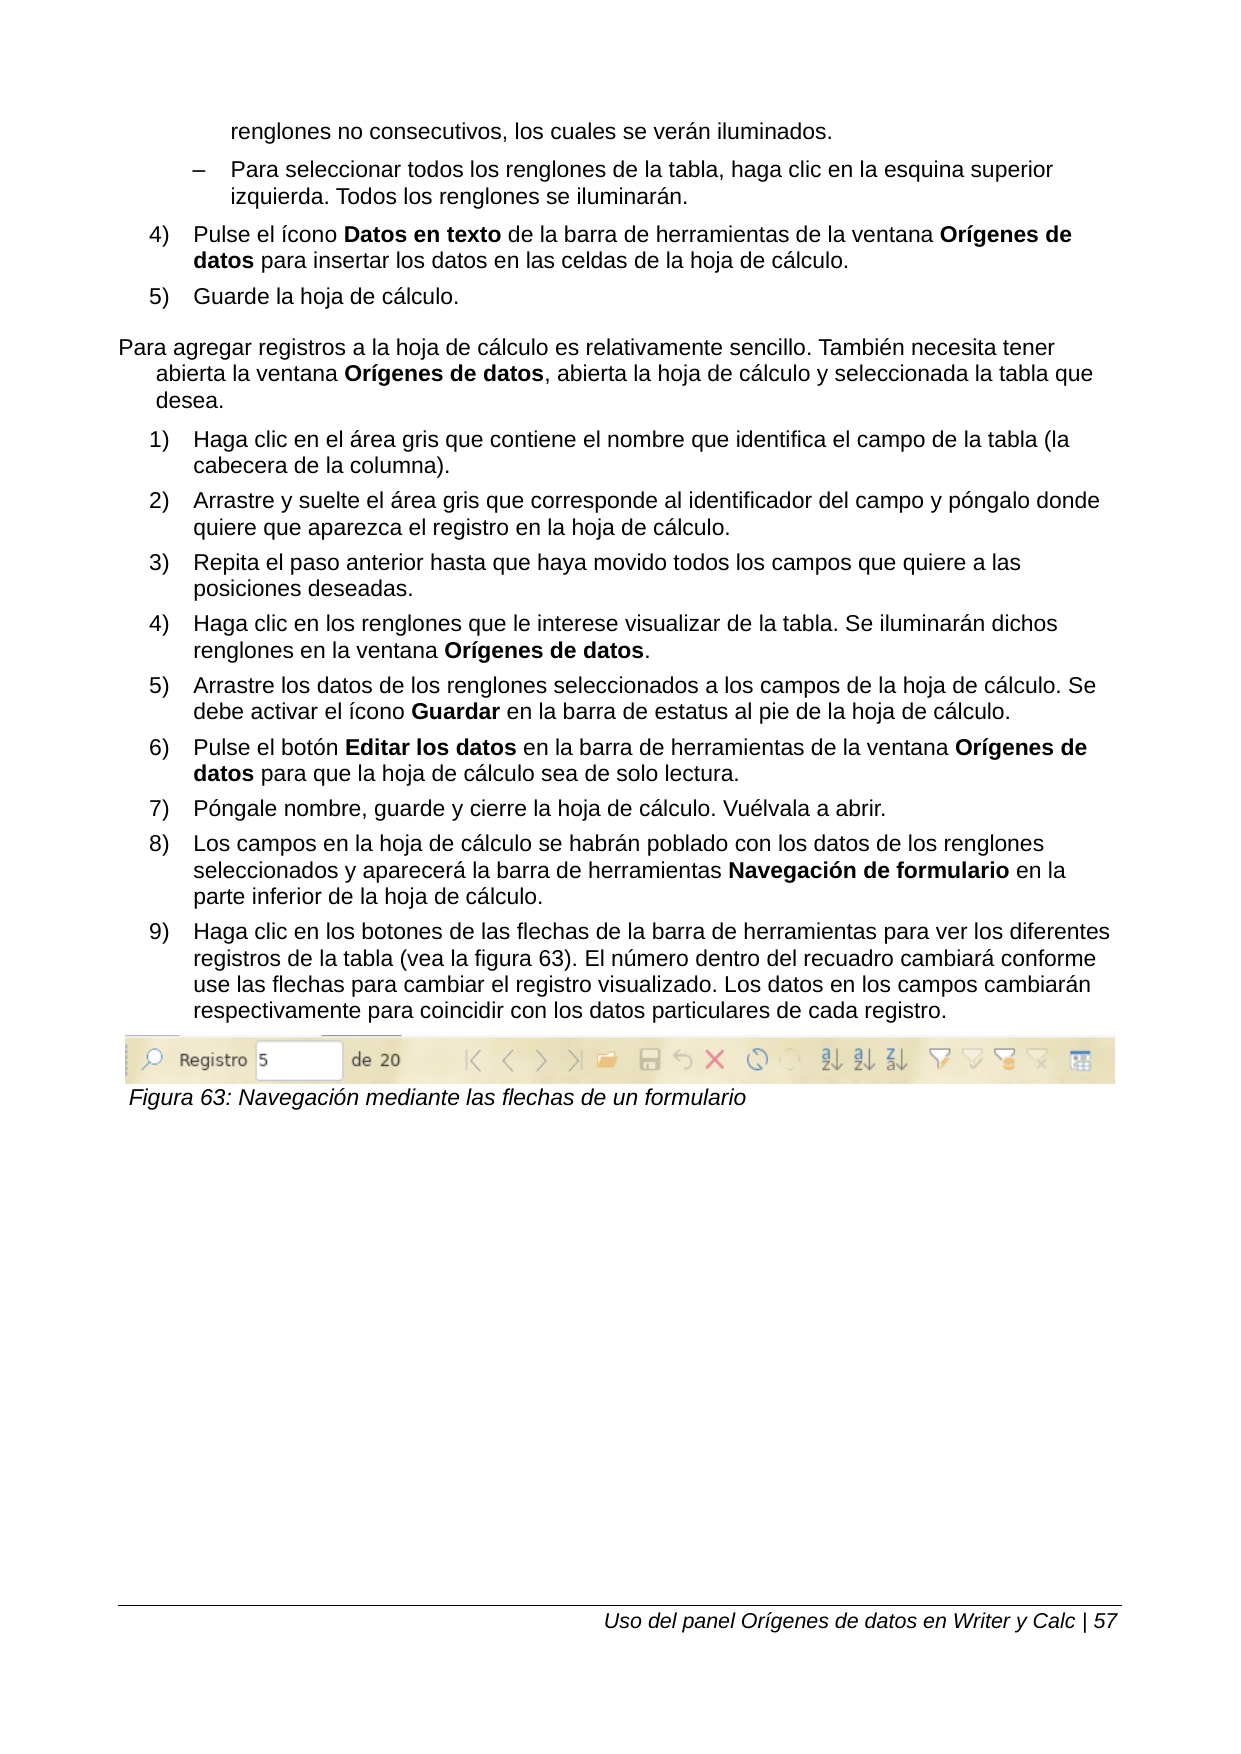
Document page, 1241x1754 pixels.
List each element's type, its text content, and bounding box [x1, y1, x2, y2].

list Pulse el botón Editar los datos en la barra de herramientas de la ventana Orígenes de datos para que la hoja de cálculo sea de solo lectura. [169, 733, 1122, 786]
list Haga clic en los renglones que le interese visualizar de la tabla. Se iluminarán dichos renglones en la ventana Orígenes de datos. [169, 610, 1122, 663]
list Póngale nombre, guarde y cierre la hoja de cálculo. Vuélvala a abrir. [169, 795, 1122, 821]
list Haga clic en los botones de las flechas de la barra de herramientas para ver los diferentes registros de la tabla (vea la figura 63). El número dentro del recuadro cambiará conforme use las flechas para cambiar el registro visualizado. Los datos en los campos cambiarán respectivamente para coincidir con los datos particulares de cada registro. [169, 918, 1122, 1023]
list Los campos en la hoja de cálculo se habrán poblado con los datos de los renglones seleccionados y aparecerá la barra de herramientas Navegación de formulario en la parte inferior de la hoja de cálculo. [169, 830, 1122, 909]
list Para seleccionar todos los renglones de la tabla, haga clic en la esquina superior izquierda. Todos los renglones se iluminarán. [192, 156, 1122, 209]
list renglones no consecutivos, los cuales se verán iluminados. [192, 118, 1122, 144]
list Pulse el ícono Datos en texto de la barra de herramientas de la ventana Orígenes de datos para insertar los datos en las celdas de la hoja de cálculo. [169, 221, 1122, 274]
list Repita el paso anterior hasta que haya movido todos los campos que quiere a las posiciones deseadas. [169, 549, 1122, 601]
list Guarde la hoja de cálculo. [169, 283, 1122, 309]
list Haga clic en el área gris que contiene el nombre que identifica el campo de la tabla (la cabecera de la columna). [169, 426, 1122, 478]
picture [125, 1035, 1116, 1084]
list Arrastre los datos de los renglones seleccionados a los campos de la hoja de cálculo. Se debe activar el ícono Guardar en la barra de estatus al pie de la hoja de cálculo. [169, 672, 1122, 724]
list Arrastre y suelte el área gris que corresponde al identificador del campo y póngalo donde quiere que aparezca el registro en la hoja de cálculo. [169, 487, 1122, 540]
text Figura 63: Navegación mediante las flechas de un formulario [128, 1084, 1112, 1110]
text Para agregar registros a la hoja de cálculo es relativamente sencillo. También necesita tener abierta la ventana Orígenes de datos, abierta la hoja de cálculo y seleccionada la tabla que desea. [118, 334, 1122, 413]
